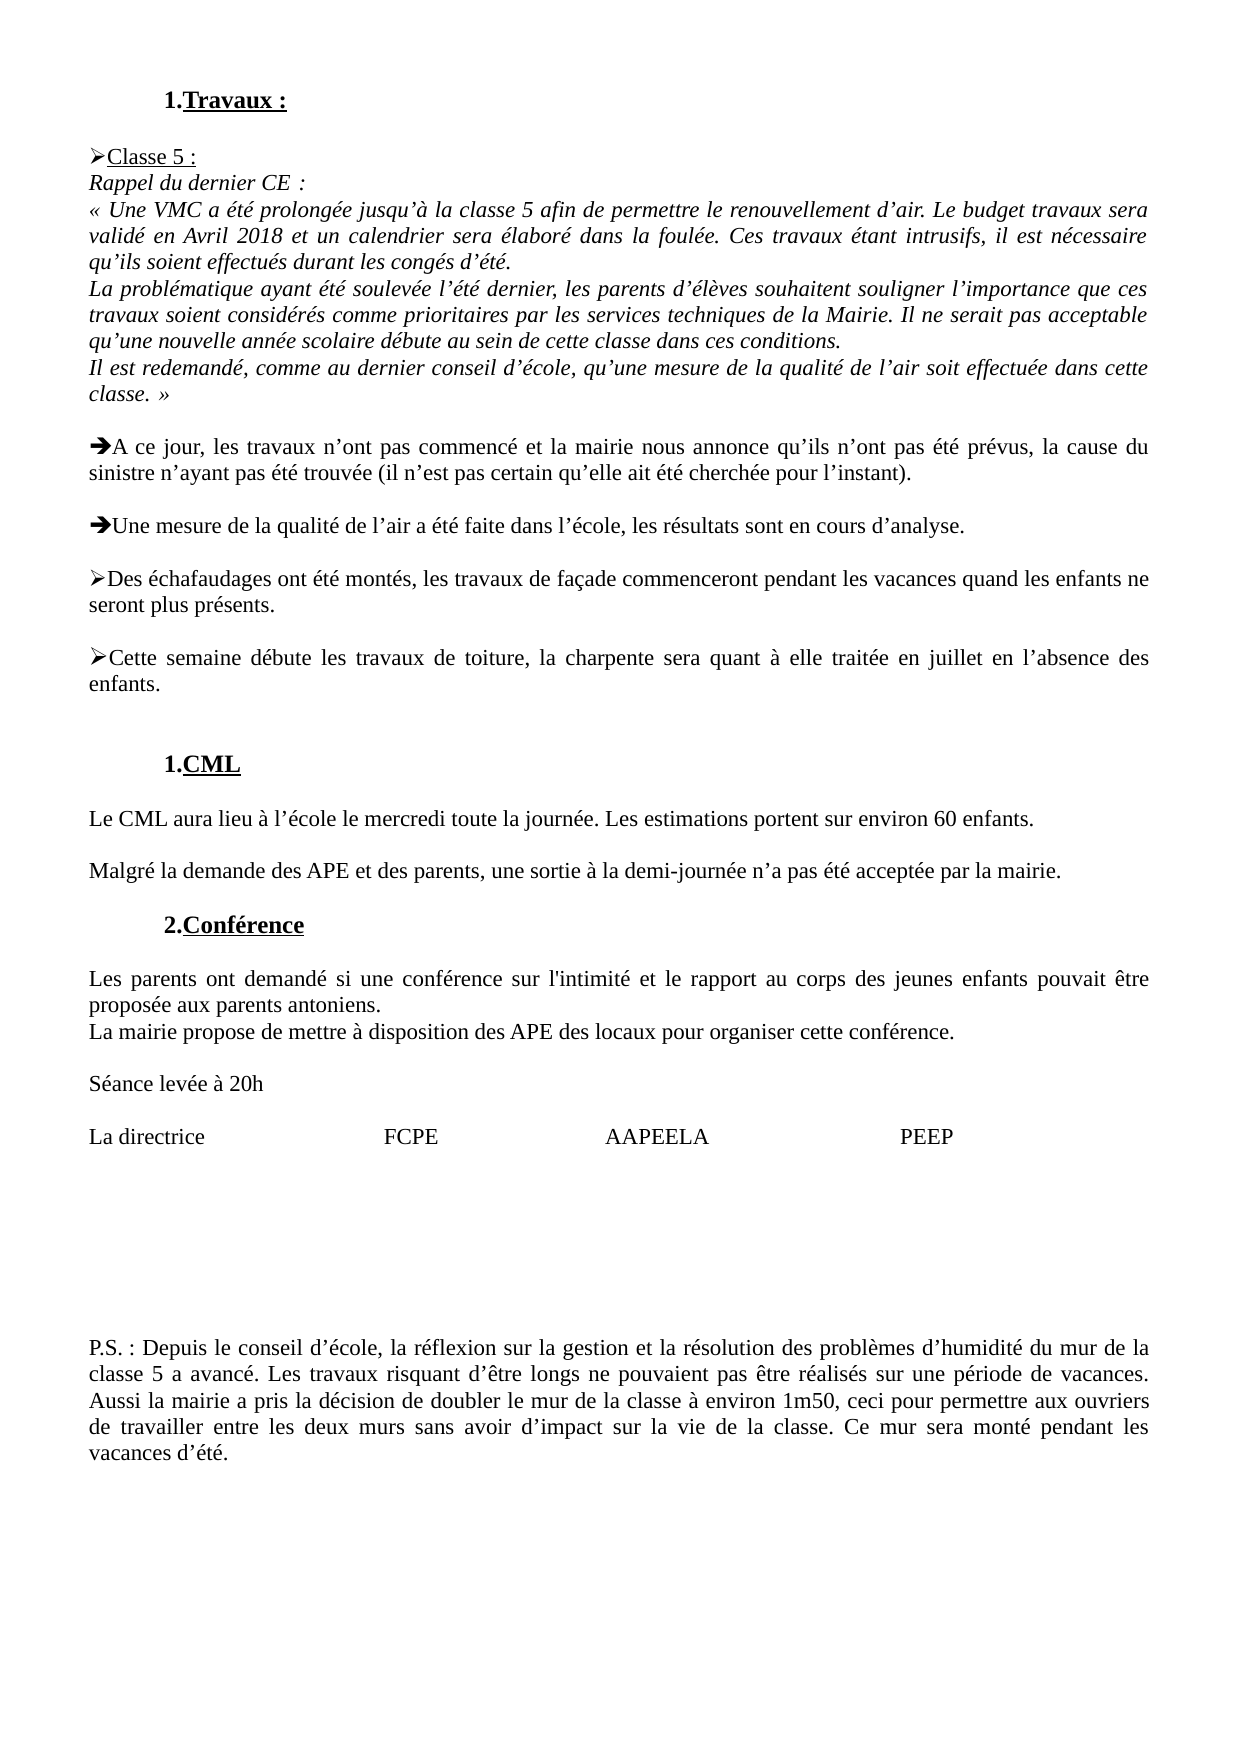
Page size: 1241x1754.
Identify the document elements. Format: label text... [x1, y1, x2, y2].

list Une mesure de la qualité de l’air a été faite dans l’école, les résultats sont en cours d’analyse. [89, 512, 1152, 538]
list A ce jour, les travaux n’ont pas commencé et la mairie nous annonce qu’ils n’ont pas été prévus, la cause du sinistre n’ayant pas été trouvée (il n’est pas certain qu’elle ait été cherchée pour l’instant). [89, 433, 1152, 486]
text La directrice FCPE AAPEELA PEEP [89, 1123, 1152, 1149]
text P.S. : Depuis le conseil d’école, la réflexion sur la gestion et la résolution des problèmes d’humidité du mur de la classe 5 a avancé. Les travaux risquant d’être longs ne pouvaient pas être réalisés sur une période de vacances. Aussi la mairie a pris la décision de doubler le mur de la classe à environ 1m50, ceci pour permettre aux ouvriers de travailler entre les deux murs sans avoir d’impact sur la vie de la classe. Ce mur sera monté pendant les vacances d’été. [89, 1334, 1152, 1466]
list Travaux : [164, 85, 1152, 114]
list Cette semaine débute les travaux de toiture, la charpente sera quant à elle traitée en juillet en l’absence des enfants. [89, 644, 1152, 697]
list Classe 5 : [89, 143, 1152, 169]
list Conférence [164, 910, 1152, 939]
list Des échafaudages ont été montés, les travaux de façade commenceront pendant les vacances quand les enfants ne seront plus présents. [89, 564, 1152, 617]
text La mairie propose de mettre à disposition des APE des locaux pour organiser cette conférence. [89, 1018, 1152, 1044]
text Malgré la demande des APE et des parents, une sortie à la demi-journée n’a pas été acceptée par la mairie. [89, 857, 1152, 884]
text Les parents ont demandé si une conférence sur l'intimité et le rapport au corps des jeunes enfants pouvait être proposée aux parents antoniens. [89, 965, 1152, 1018]
text Rappel du dernier CE : [89, 169, 1152, 196]
text Séance levée à 20h [89, 1071, 1152, 1097]
list CML [164, 749, 1152, 778]
text Le CML aura lieu à l’école le mercredi toute la journée. Les estimations portent sur environ 60 enfants. [89, 804, 1152, 831]
text Il est redemandé, comme au dernier conseil d’école, qu’une mesure de la qualité de l’air soit effectuée dans cette classe. » [89, 354, 1152, 406]
text La problématique ayant été soulevée l’été dernier, les parents d’élèves souhaitent souligner l’importance que ces travaux soient considérés comme prioritaires par les services techniques de la Mairie. Il ne serait pas acceptable qu’une nouvelle année scolaire débute au sein de cette classe dans ces conditions. [89, 275, 1152, 354]
text « Une VMC a été prolongée jusqu’à la classe 5 afin de permettre le renouvellement d’air. Le budget travaux sera validé en Avril 2018 et un calendrier sera élaboré dans la foulée. Ces travaux étant intrusifs, il est nécessaire qu’ils soient effectués durant les congés d’été. [89, 196, 1152, 275]
